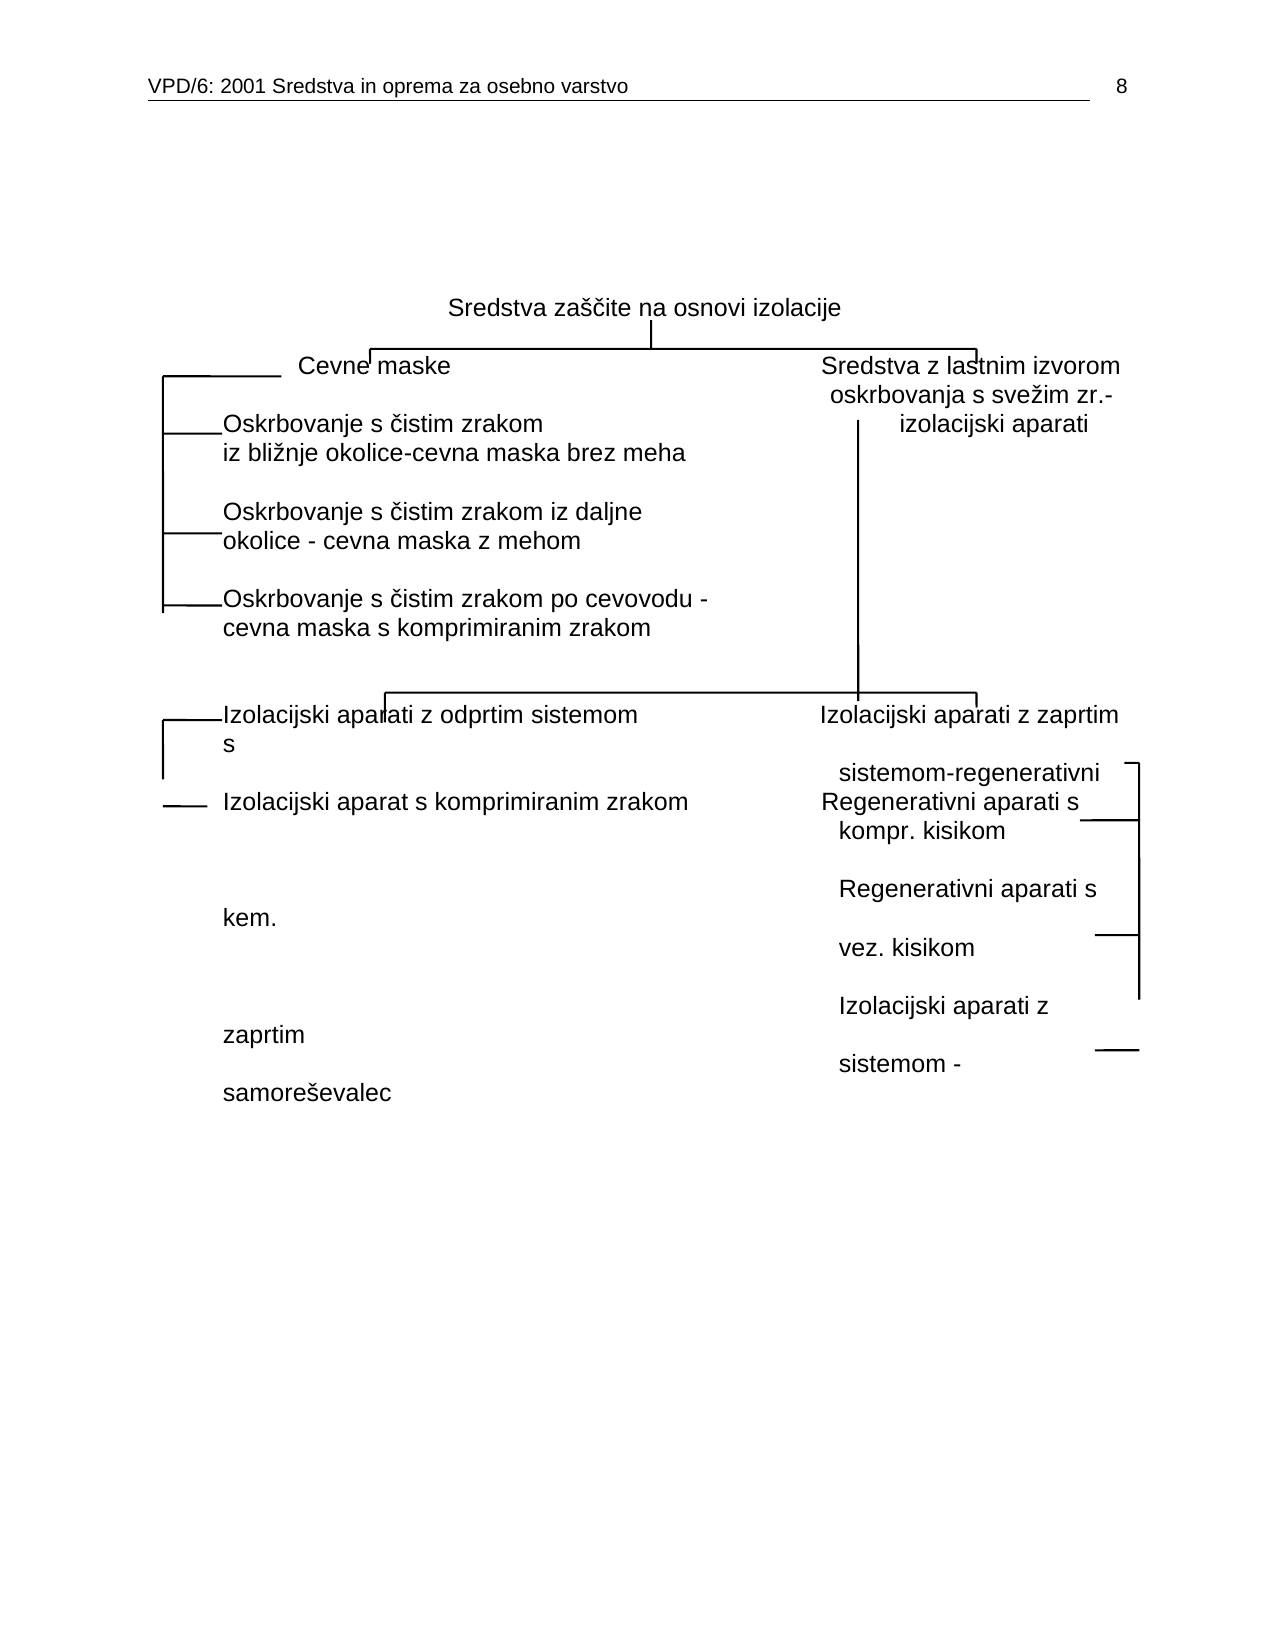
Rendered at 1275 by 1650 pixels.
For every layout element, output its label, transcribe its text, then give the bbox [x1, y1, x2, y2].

text Regenerativni aparati s kem. [223, 874, 1127, 932]
text Oskrbovanje s čistim zrakom iz daljne [223, 496, 857, 526]
text [860, 438, 1127, 467]
text Izolacijski aparat s komprimiranim zrakom Regenerativni aparati s [223, 787, 1127, 816]
text [860, 526, 1127, 554]
text [860, 613, 1127, 642]
text sistemom - samoreševalec [223, 1049, 1127, 1107]
text [860, 584, 1127, 613]
text vez. kisikom [223, 932, 1127, 961]
text [860, 496, 1127, 526]
text Izolacijski aparati z odprtim sistemom Izolacijski aparati z zaprtim s [223, 700, 1127, 758]
text Sredstva zaščite na osnovi izolacije [448, 293, 1127, 322]
text okolice - cevna maska z mehom [223, 526, 857, 554]
text iz bližnje okolice-cevna maska brez meha [223, 438, 857, 467]
text cevna maska s komprimiranim zrakom [223, 613, 857, 642]
text oskrbovanja s svežim zr.- [298, 380, 1127, 409]
text Cevne maske Sredstva z lastnim izvorom [298, 351, 1127, 380]
text Oskrbovanje s čistim zrakom izolacijski aparati [223, 409, 1127, 438]
text Oskrbovanje s čistim zrakom po cevovodu - [223, 584, 857, 613]
text kompr. kisikom [223, 816, 1127, 845]
text sistemom-regenerativni [223, 758, 1127, 787]
text Izolacijski aparati z zaprtim [223, 991, 1127, 1049]
